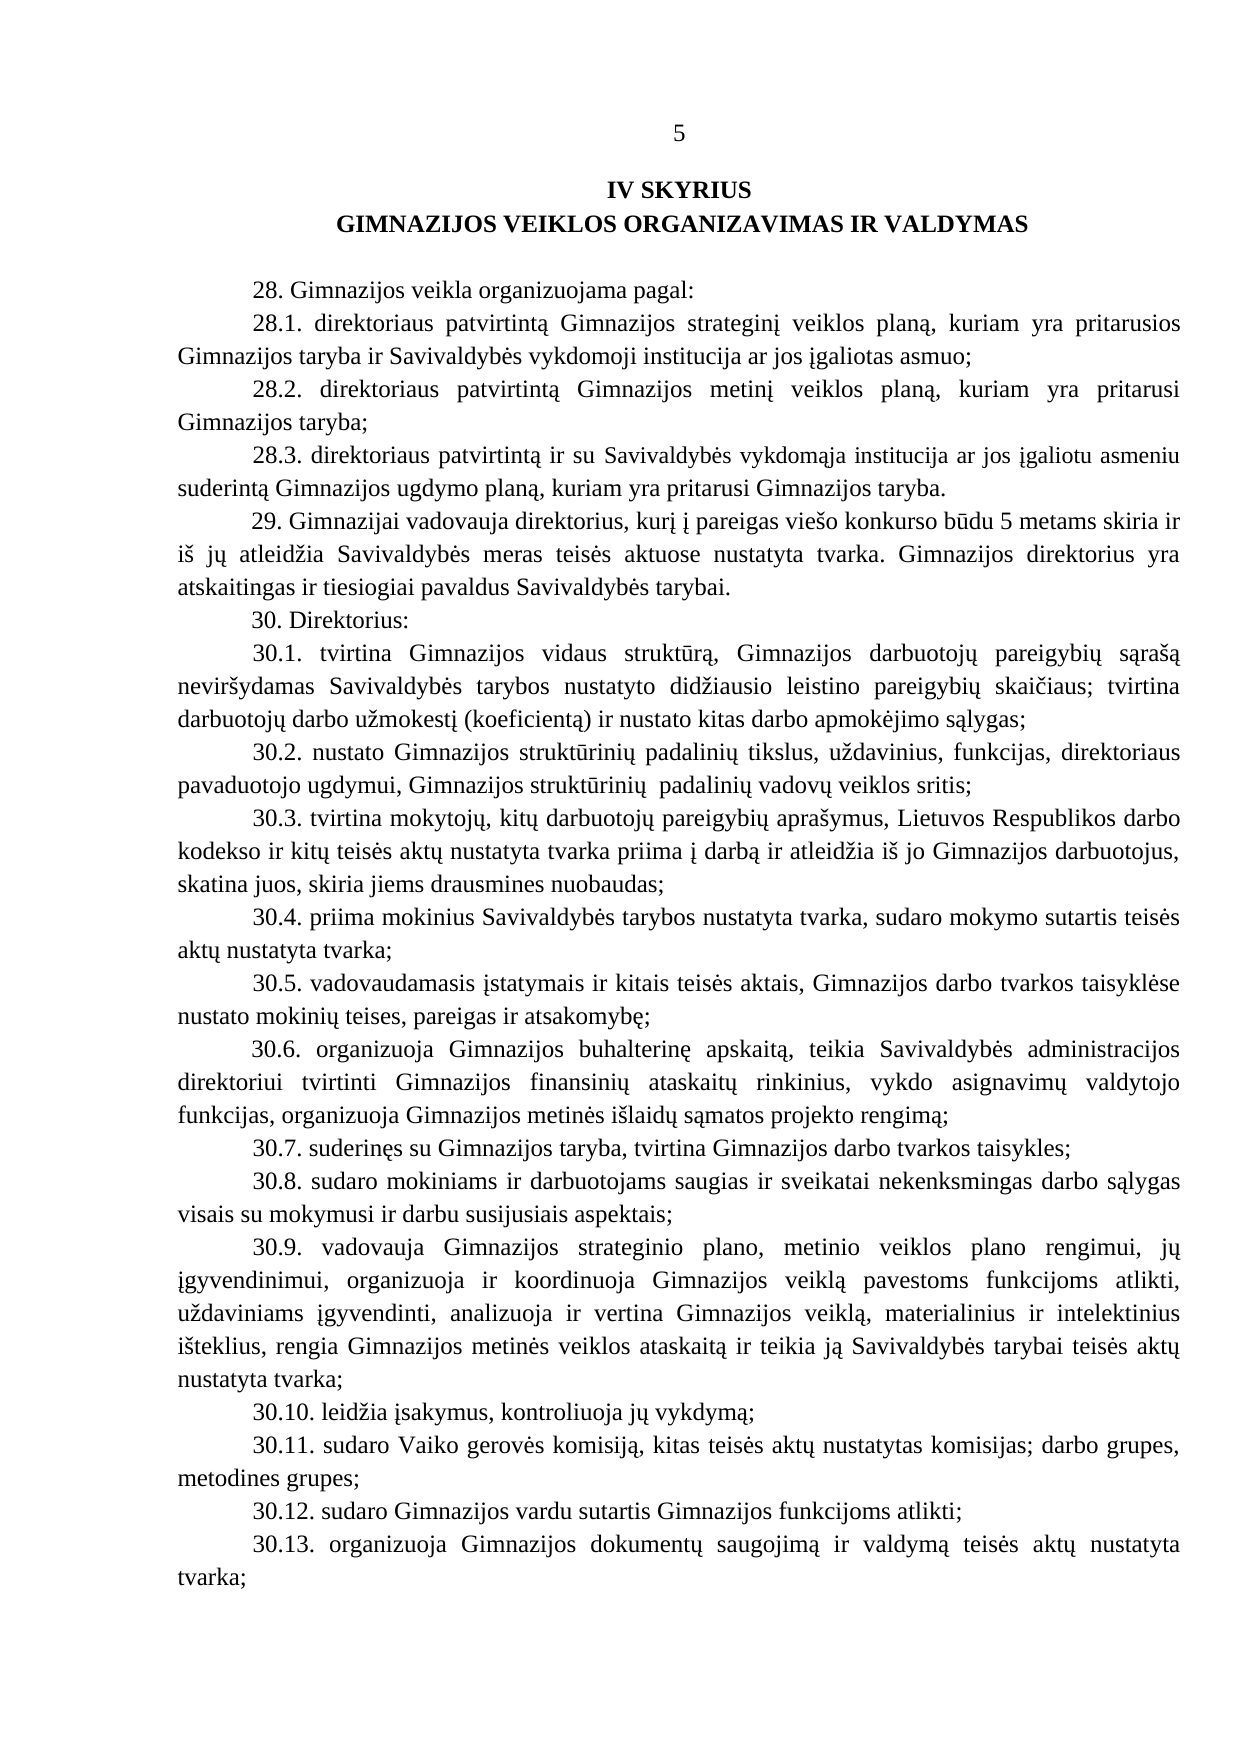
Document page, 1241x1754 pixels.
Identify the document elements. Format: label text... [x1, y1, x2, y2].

text 30.1. tvirtina Gimnazijos vidaus struktūrą, Gimnazijos darbuotojų pareigybių sąrašą neviršydamas Savivaldybės tarybos nustatyto didžiausio leistino pareigybių skaičiaus; tvirtina darbuotojų darbo užmokestį (koeficientą) ir nustato kitas darbo apmokėjimo sąlygas; [177, 638, 1181, 733]
text 30.13. organizuoja Gimnazijos dokumentų saugojimą ir valdymą teisės aktų nustatyta tvarka; [177, 1529, 1181, 1591]
text 28.2. direktoriaus patvirtintą Gimnazijos metinį veiklos planą, kuriam yra pritarusi Gimnazijos taryba; [177, 374, 1181, 436]
text 29. Gimnazijai vadovauja direktorius, kurį į pareigas viešo konkurso būdu 5 metams skiria ir iš jų atleidžia Savivaldybės meras teisės aktuose nustatyta tvarka. Gimnazijos direktorius yra atskaitingas ir tiesiogiai pavaldus Savivaldybės tarybai. [177, 506, 1181, 601]
text 30.5. vadovaudamasis įstatymais ir kitais teisės aktais, Gimnazijos darbo tvarkos taisyklėse nustato mokinių teises, pareigas ir atsakomybę; [177, 968, 1181, 1030]
text 30.8. sudaro mokiniams ir darbuotojams saugias ir sveikatai nekenksmingas darbo sąlygas visais su mokymusi ir darbu susijusiais aspektais; [177, 1166, 1181, 1228]
text 30.7. suderinęs su Gimnazijos taryba, tvirtina Gimnazijos darbo tvarkos taisykles; [177, 1133, 1181, 1162]
text 28. Gimnazijos veikla organizuojama pagal: [177, 275, 1181, 303]
text 30.4. priima mokinius Savivaldybės tarybos nustatyta tvarka, sudaro mokymo sutartis teisės aktų nustatyta tvarka; [177, 902, 1181, 964]
text 30.3. tvirtina mokytojų, kitų darbuotojų pareigybių aprašymus, Lietuvos Respublikos darbo kodekso ir kitų teisės aktų nustatyta tvarka priima į darbą ir atleidžia iš jo Gimnazijos darbuotojus, skatina juos, skiria jiems drausmines nuobaudas; [177, 803, 1181, 898]
text 30.6. organizuoja Gimnazijos buhalterinę apskaitą, teikia Savivaldybės administracijos direktoriui tvirtinti Gimnazijos finansinių ataskaitų rinkinius, vykdo asignavimų valdytojo funkcijas, organizuoja Gimnazijos metinės išlaidų sąmatos projekto rengimą; [177, 1034, 1181, 1129]
text 30.2. nustato Gimnazijos struktūrinių padalinių tikslus, uždavinius, funkcijas, direktoriaus pavaduotojo ugdymui, Gimnazijos struktūrinių padalinių vadovų veiklos sritis; [177, 737, 1181, 799]
text 30.11. sudaro Vaiko gerovės komisiją, kitas teisės aktų nustatytas komisijas; darbo grupes, metodines grupes; [177, 1430, 1181, 1492]
text 28.3. direktoriaus patvirtintą ir su Savivaldybės vykdomąja institucija ar jos įgaliotu asmeniu suderintą Gimnazijos ugdymo planą, kuriam yra pritarusi Gimnazijos taryba. [177, 440, 1181, 502]
text 30.10. leidžia įsakymus, kontroliuoja jų vykdymą; [177, 1397, 1181, 1426]
text 28.1. direktoriaus patvirtintą Gimnazijos strateginį veiklos planą, kuriam yra pritarusios Gimnazijos taryba ir Savivaldybės vykdomoji institucija ar jos įgaliotas asmuo; [177, 308, 1181, 369]
text IV SKYRIUS [177, 176, 1181, 204]
text 30. Direktorius: [177, 605, 1181, 634]
text 30.12. sudaro Gimnazijos vardu sutartis Gimnazijos funkcijoms atlikti; [177, 1496, 1181, 1525]
text 30.9. vadovauja Gimnazijos strateginio plano, metinio veiklos plano rengimui, jų įgyvendinimui, organizuoja ir koordinuoja Gimnazijos veiklą pavestoms funkcijoms atlikti, uždaviniams įgyvendinti, analizuoja ir vertina Gimnazijos veiklą, materialinius ir intelektinius išteklius, rengia Gimnazijos metinės veiklos ataskaitą ir teikia ją Savivaldybės tarybai teisės aktų nustatyta tvarka; [177, 1232, 1181, 1393]
text GIMNAZIJOS VEIKLOS ORGANIZAVIMAS IR VALDYMAS [177, 209, 1181, 237]
